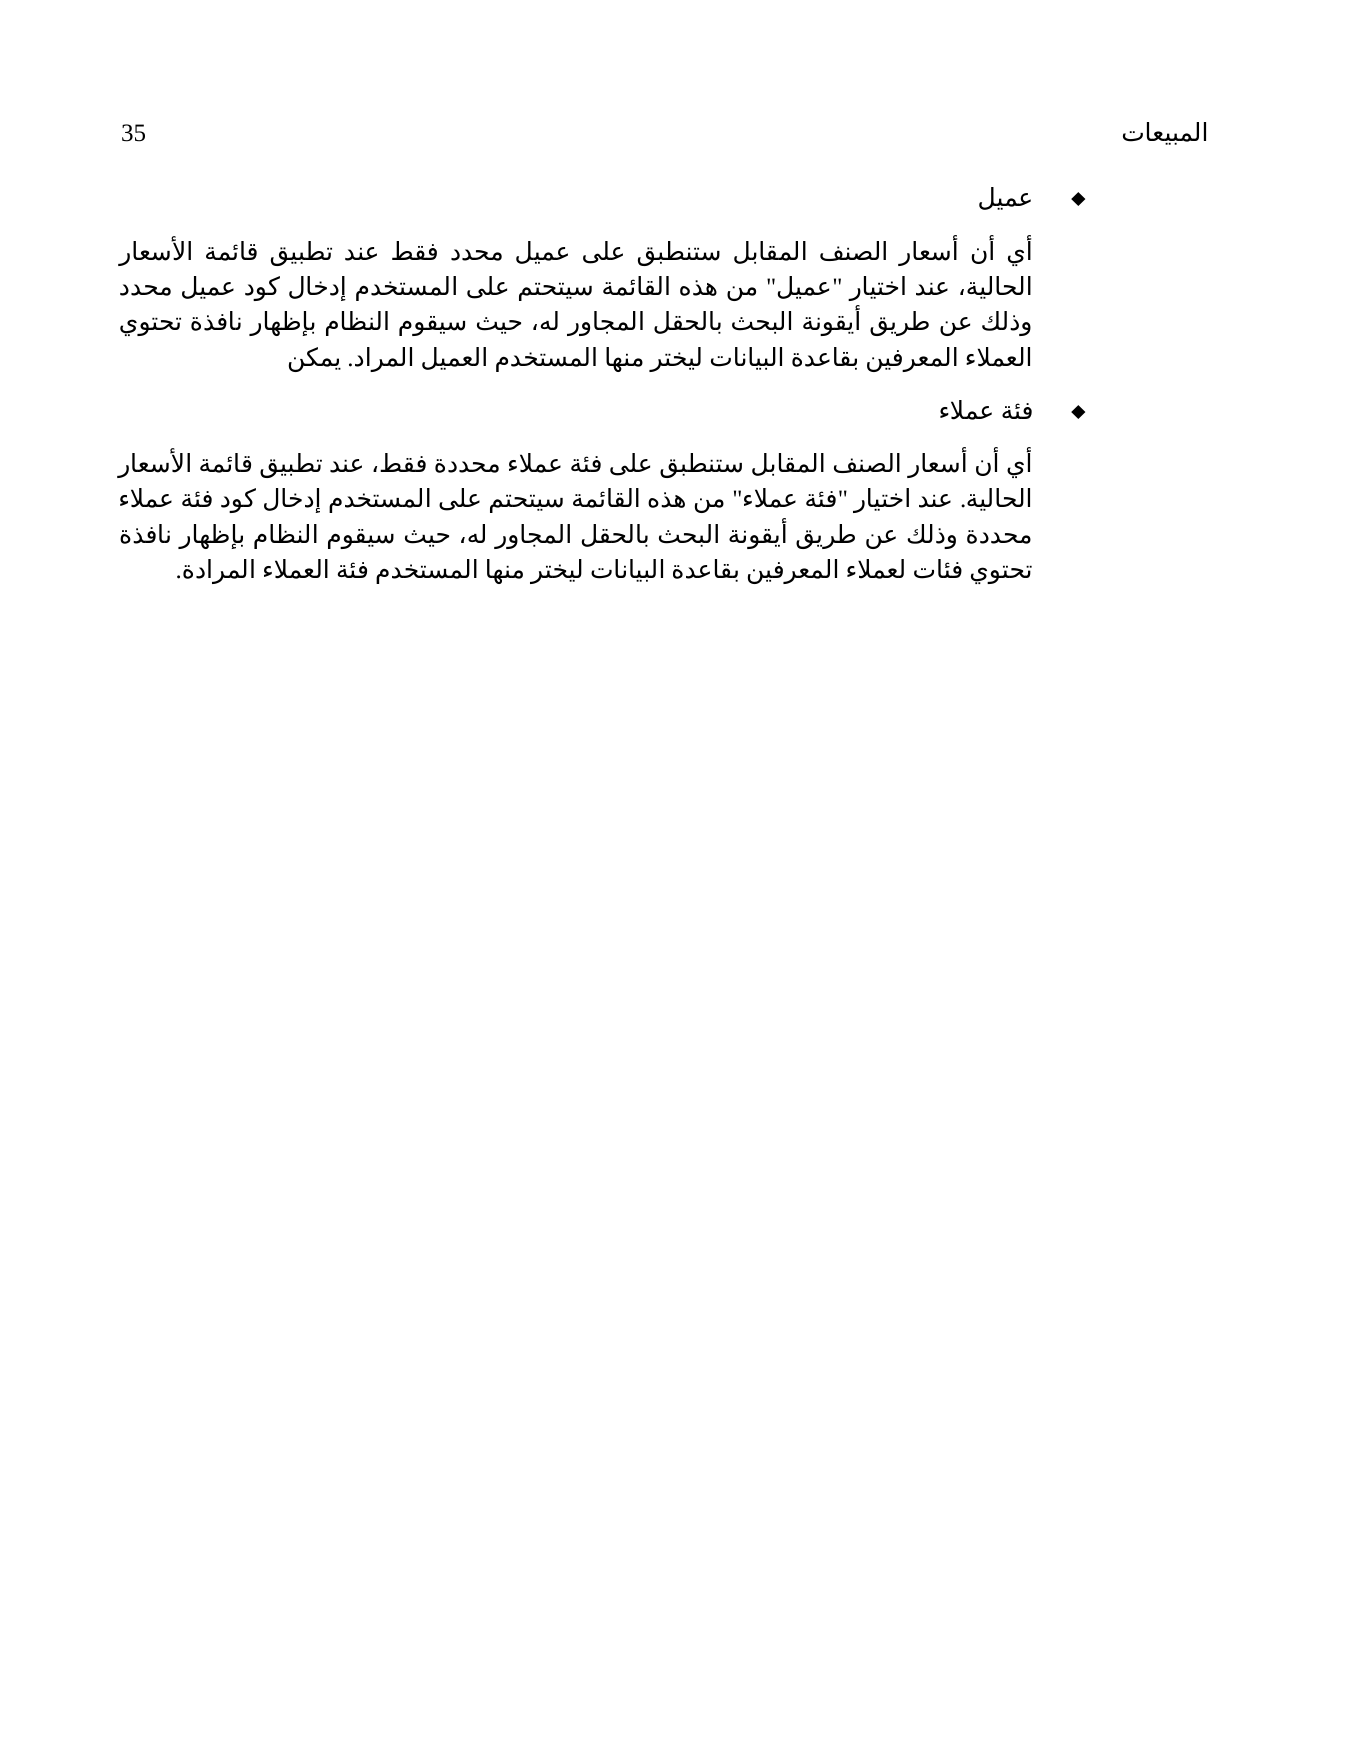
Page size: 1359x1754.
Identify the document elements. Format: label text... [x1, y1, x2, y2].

list أي أن أسعار الصنف المقابل ستنطبق على فئة عملاء محددة فقط، عند تطبيق قائمة الأسعار الحالية. عند اختيار "فئة عملاء" من هذه القائمة سيتحتم على المستخدم إدخال كود فئة عملاء محددة وذلك عن طريق أيقونة البحث بالحقل المجاور له، حيث سيقوم النظام بإظهار نافذة تحتوي فئات لعملاء المعرفين بقاعدة البيانات ليختر منها المستخدم فئة العملاء المرادة. [118, 442, 1071, 584]
list أي أن أسعار الصنف المقابل ستنطبق على عميل محدد فقط عند تطبيق قائمة الأسعار الحالية، عند اختيار "عميل" من هذه القائمة سيتحتم على المستخدم إدخال كود عميل محدد وذلك عن طريق أيقونة البحث بالحقل المجاور له، حيث سيقوم النظام بإظهار نافذة تحتوي العملاء المعرفين بقاعدة البيانات ليختر منها المستخدم العميل المراد. يمكن [118, 230, 1071, 372]
list فئة عملاء [118, 389, 1071, 425]
list عميل [118, 177, 1071, 212]
